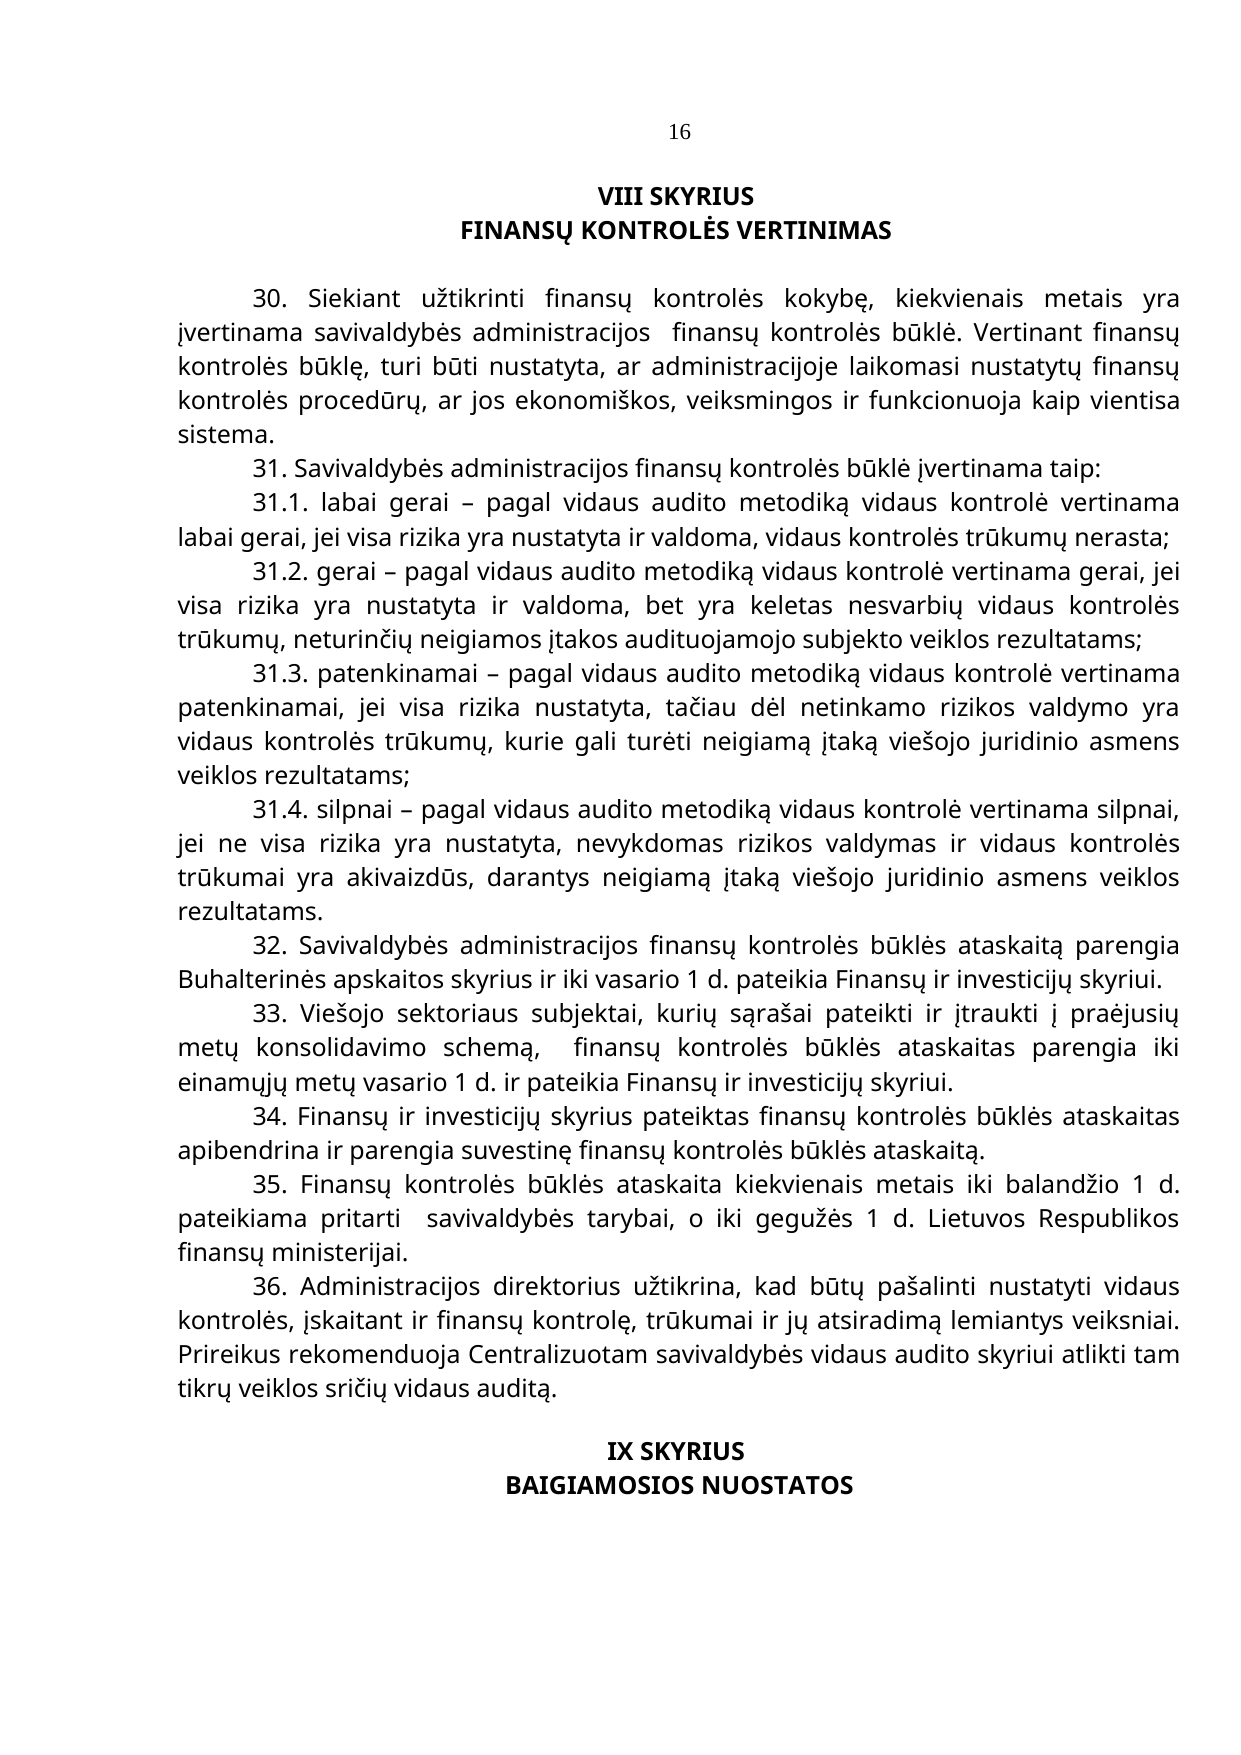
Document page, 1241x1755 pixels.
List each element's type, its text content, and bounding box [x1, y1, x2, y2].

text 36. Administracijos direktorius užtikrina, kad būtų pašalinti nustatyti vidaus kontrolės, įskaitant ir finansų kontrolę, trūkumai ir jų atsiradimą lemiantys veiksniai. Prireikus rekomenduoja Centralizuotam savivaldybės vidaus audito skyriui atlikti tam tikrų veiklos sričių vidaus auditą. [177, 1268, 1181, 1405]
text 30. Siekiant užtikrinti finansų kontrolės kokybę, kiekvienais metais yra įvertinama savivaldybės administracijos finansų kontrolės būklė. Vertinant finansų kontrolės būklę, turi būti nustatyta, ar administracijoje laikomasi nustatytų finansų kontrolės procedūrų, ar jos ekonomiškos, veiksmingos ir funkcionuoja kaip vientisa sistema. [177, 281, 1181, 451]
text BAIGIAMOSIOS NUOSTATOS [177, 1468, 1181, 1502]
text VIII SKYRIUS [177, 178, 1181, 213]
text FINANSŲ KONTROLĖS VERTINIMAS [177, 213, 1181, 247]
text 31. Savivaldybės administracijos finansų kontrolės būklė įvertinama taip: [177, 451, 1181, 485]
text 31.2. gerai – pagal vidaus audito metodiką vidaus kontrolė vertinama gerai, jei visa rizika yra nustatyta ir valdoma, bet yra keletas nesvarbių vidaus kontrolės trūkumų, neturinčių neigiamos įtakos audituojamojo subjekto veiklos rezultatams; [177, 553, 1181, 655]
text 32. Savivaldybės administracijos finansų kontrolės būklės ataskaitą parengia Buhalterinės apskaitos skyrius ir iki vasario 1 d. pateikia Finansų ir investicijų skyriui. [177, 928, 1181, 996]
text 34. Finansų ir investicijų skyrius pateiktas finansų kontrolės būklės ataskaitas apibendrina ir parengia suvestinę finansų kontrolės būklės ataskaitą. [177, 1098, 1181, 1166]
text 31.3. patenkinamai – pagal vidaus audito metodiką vidaus kontrolė vertinama patenkinamai, jei visa rizika nustatyta, tačiau dėl netinkamo rizikos valdymo yra vidaus kontrolės trūkumų, kurie gali turėti neigiamą įtaką viešojo juridinio asmens veiklos rezultatams; [177, 655, 1181, 792]
text 31.1. labai gerai – pagal vidaus audito metodiką vidaus kontrolė vertinama labai gerai, jei visa rizika yra nustatyta ir valdoma, vidaus kontrolės trūkumų nerasta; [177, 485, 1181, 553]
text 33. Viešojo sektoriaus subjektai, kurių sąrašai pateikti ir įtraukti į praėjusių metų konsolidavimo schemą, finansų kontrolės būklės ataskaitas parengia iki einamųjų metų vasario 1 d. ir pateikia Finansų ir investicijų skyriui. [177, 996, 1181, 1098]
text IX SKYRIUS [177, 1433, 1181, 1468]
text 35. Finansų kontrolės būklės ataskaita kiekvienais metais iki balandžio 1 d. pateikiama pritarti savivaldybės tarybai, o iki gegužės 1 d. Lietuvos Respublikos finansų ministerijai. [177, 1166, 1181, 1268]
text 31.4. silpnai – pagal vidaus audito metodiką vidaus kontrolė vertinama silpnai, jei ne visa rizika yra nustatyta, nevykdomas rizikos valdymas ir vidaus kontrolės trūkumai yra akivaizdūs, darantys neigiamą įtaką viešojo juridinio asmens veiklos rezultatams. [177, 792, 1181, 928]
